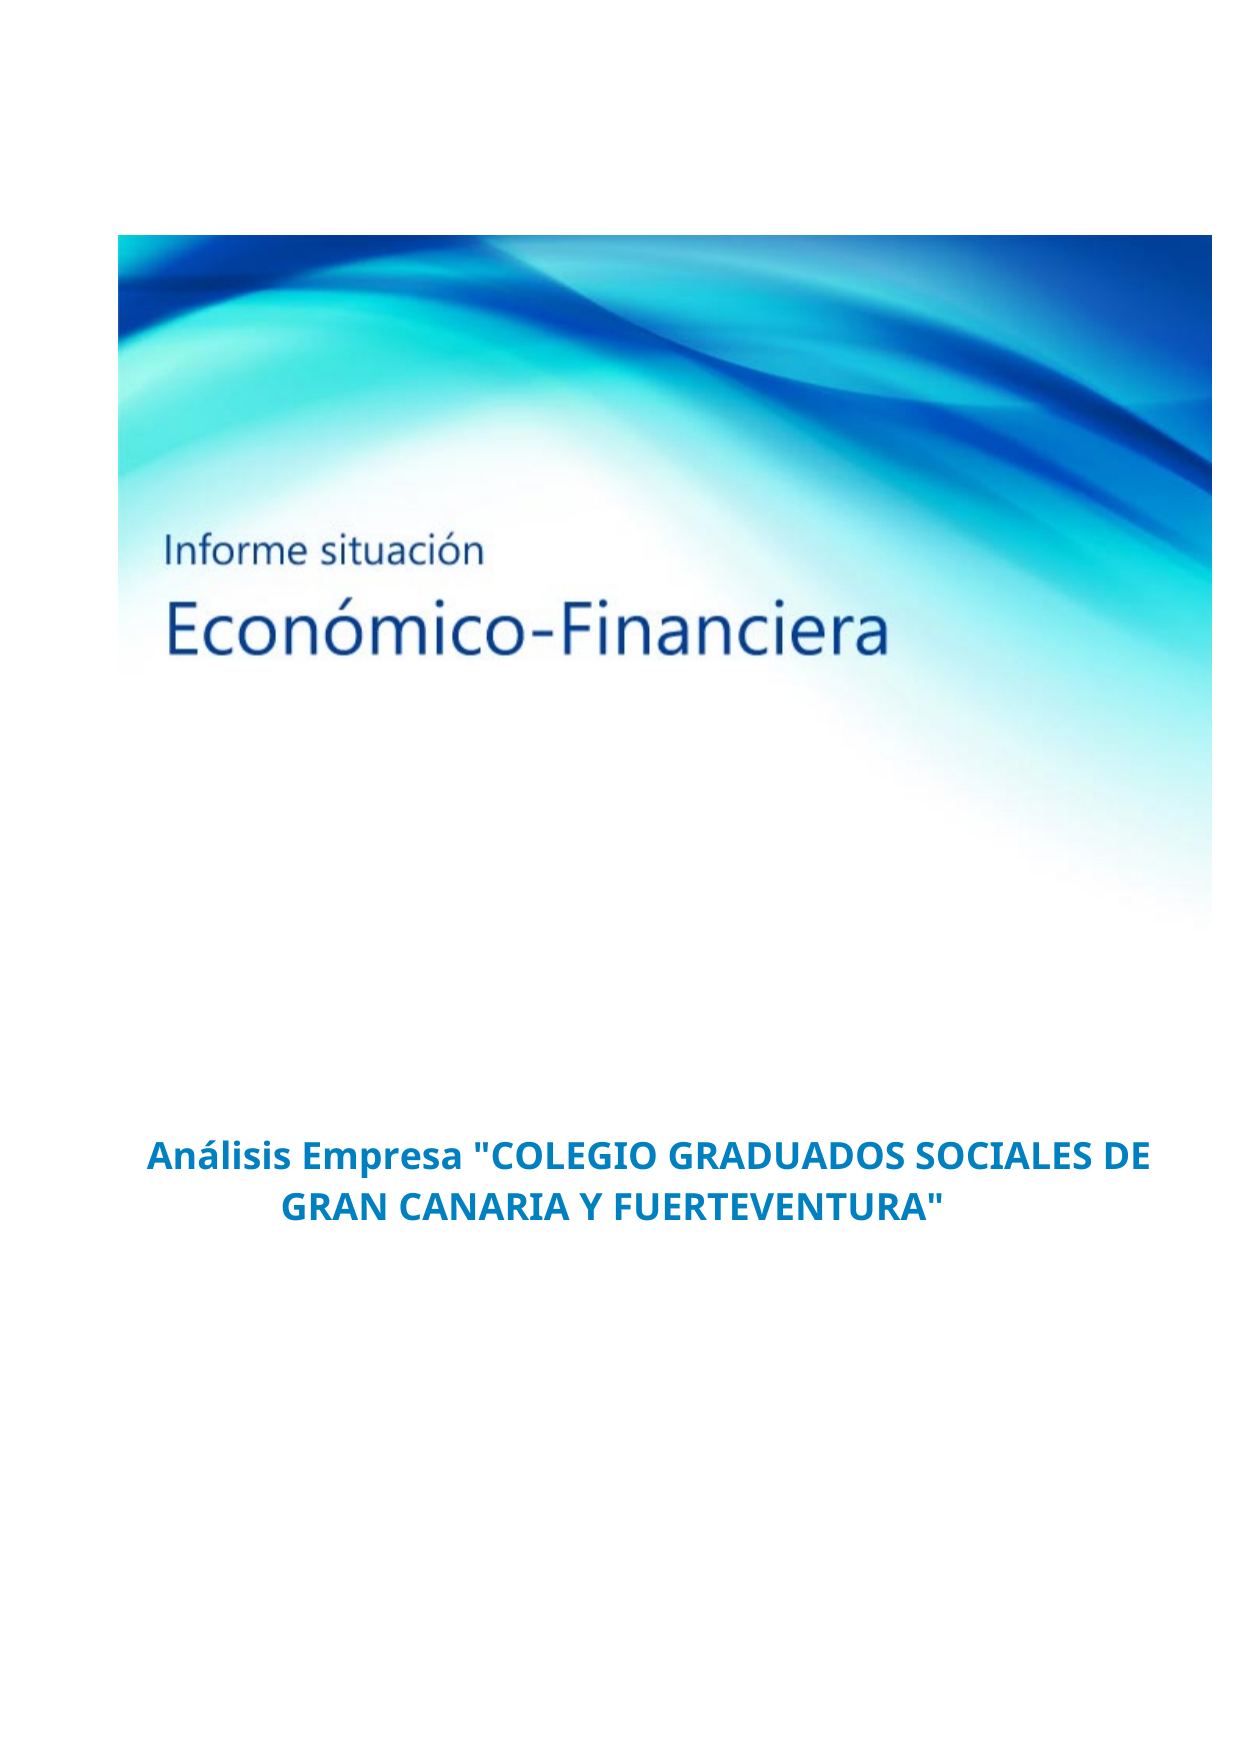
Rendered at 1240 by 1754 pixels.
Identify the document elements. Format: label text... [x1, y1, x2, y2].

text Análisis Empresa "COLEGIO GRADUADOS SOCIALES DE GRAN CANARIA Y FUERTEVENTURA" [44, 1129, 1181, 1231]
